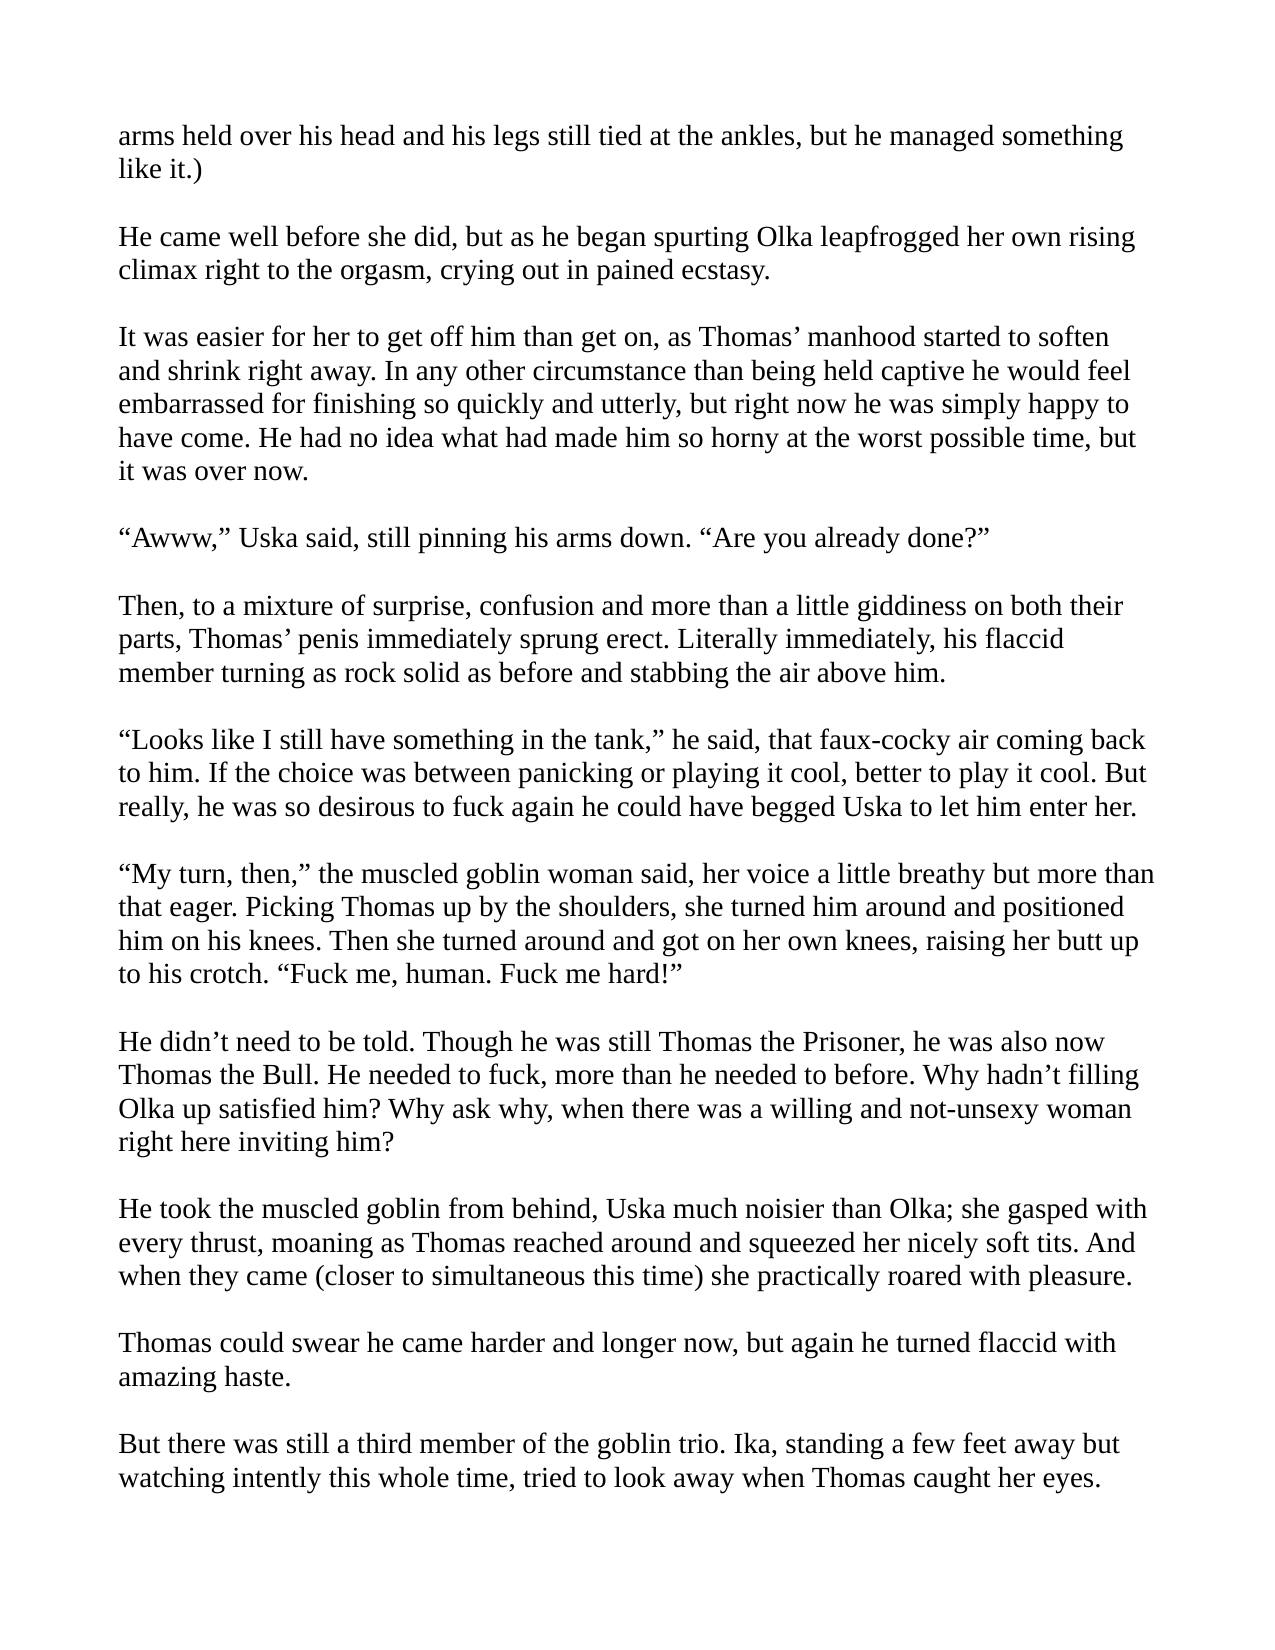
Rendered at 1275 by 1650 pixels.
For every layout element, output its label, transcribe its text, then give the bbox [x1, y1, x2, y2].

text Thomas could swear he came harder and longer now, but again he turned flaccid with amazing haste. [118, 1326, 1157, 1393]
text Then, to a mixture of surprise, confusion and more than a little giddiness on both their parts, Thomas’ penis immediately sprung erect. Literally immediately, his flaccid member turning as rock solid as before and stabbing the air above him. [118, 588, 1157, 688]
text He came well before she did, but as he began spurting Olka leapfrogged her own rising climax right to the orgasm, crying out in pained ecstasy. [118, 219, 1157, 286]
text “Awww,” Uska said, still pinning his arms down. “Are you already done?” [118, 521, 1157, 554]
text He didn’t need to be told. Though he was still Thomas the Prisoner, he was also now Thomas the Bull. He needed to fuck, more than he needed to before. Why hadn’t filling Olka up satisfied him? Why ask why, when there was a willing and not-unsexy woman right here inviting him? [118, 1024, 1157, 1158]
text arms held over his head and his legs still tied at the ankles, but he managed something like it.) [118, 118, 1157, 185]
text “Looks like I still have something in the tank,” he said, that faux-cocky air coming back to him. If the choice was between panicking or playing it cool, better to play it cool. But really, he was so desirous to fuck again he could have begged Uska to let him enter her. [118, 722, 1157, 822]
text It was easier for her to get off him than get on, as Thomas’ manhood started to soften and shrink right away. In any other circumstance than being held captive he would feel embarrassed for finishing so quickly and utterly, but right now he was simply happy to have come. He had no idea what had made him so horny at the worst possible time, but it was over now. [118, 319, 1157, 487]
text “My turn, then,” the muscled goblin woman said, her voice a little breathy but more than that eager. Picking Thomas up by the shoulders, she turned him around and positioned him on his knees. Then she turned around and got on her own knees, raising her butt up to his crotch. “Fuck me, human. Fuck me hard!” [118, 856, 1157, 990]
text He took the muscled goblin from behind, Uska much noisier than Olka; she gasped with every thrust, moaning as Thomas reached around and squeezed her nicely soft tits. And when they came (closer to simultaneous this time) she practically roared with pleasure. [118, 1191, 1157, 1292]
text But there was still a third member of the goblin trio. Ika, standing a few feet away but watching intently this whole time, tried to look away when Thomas caught her eyes. [118, 1426, 1157, 1493]
